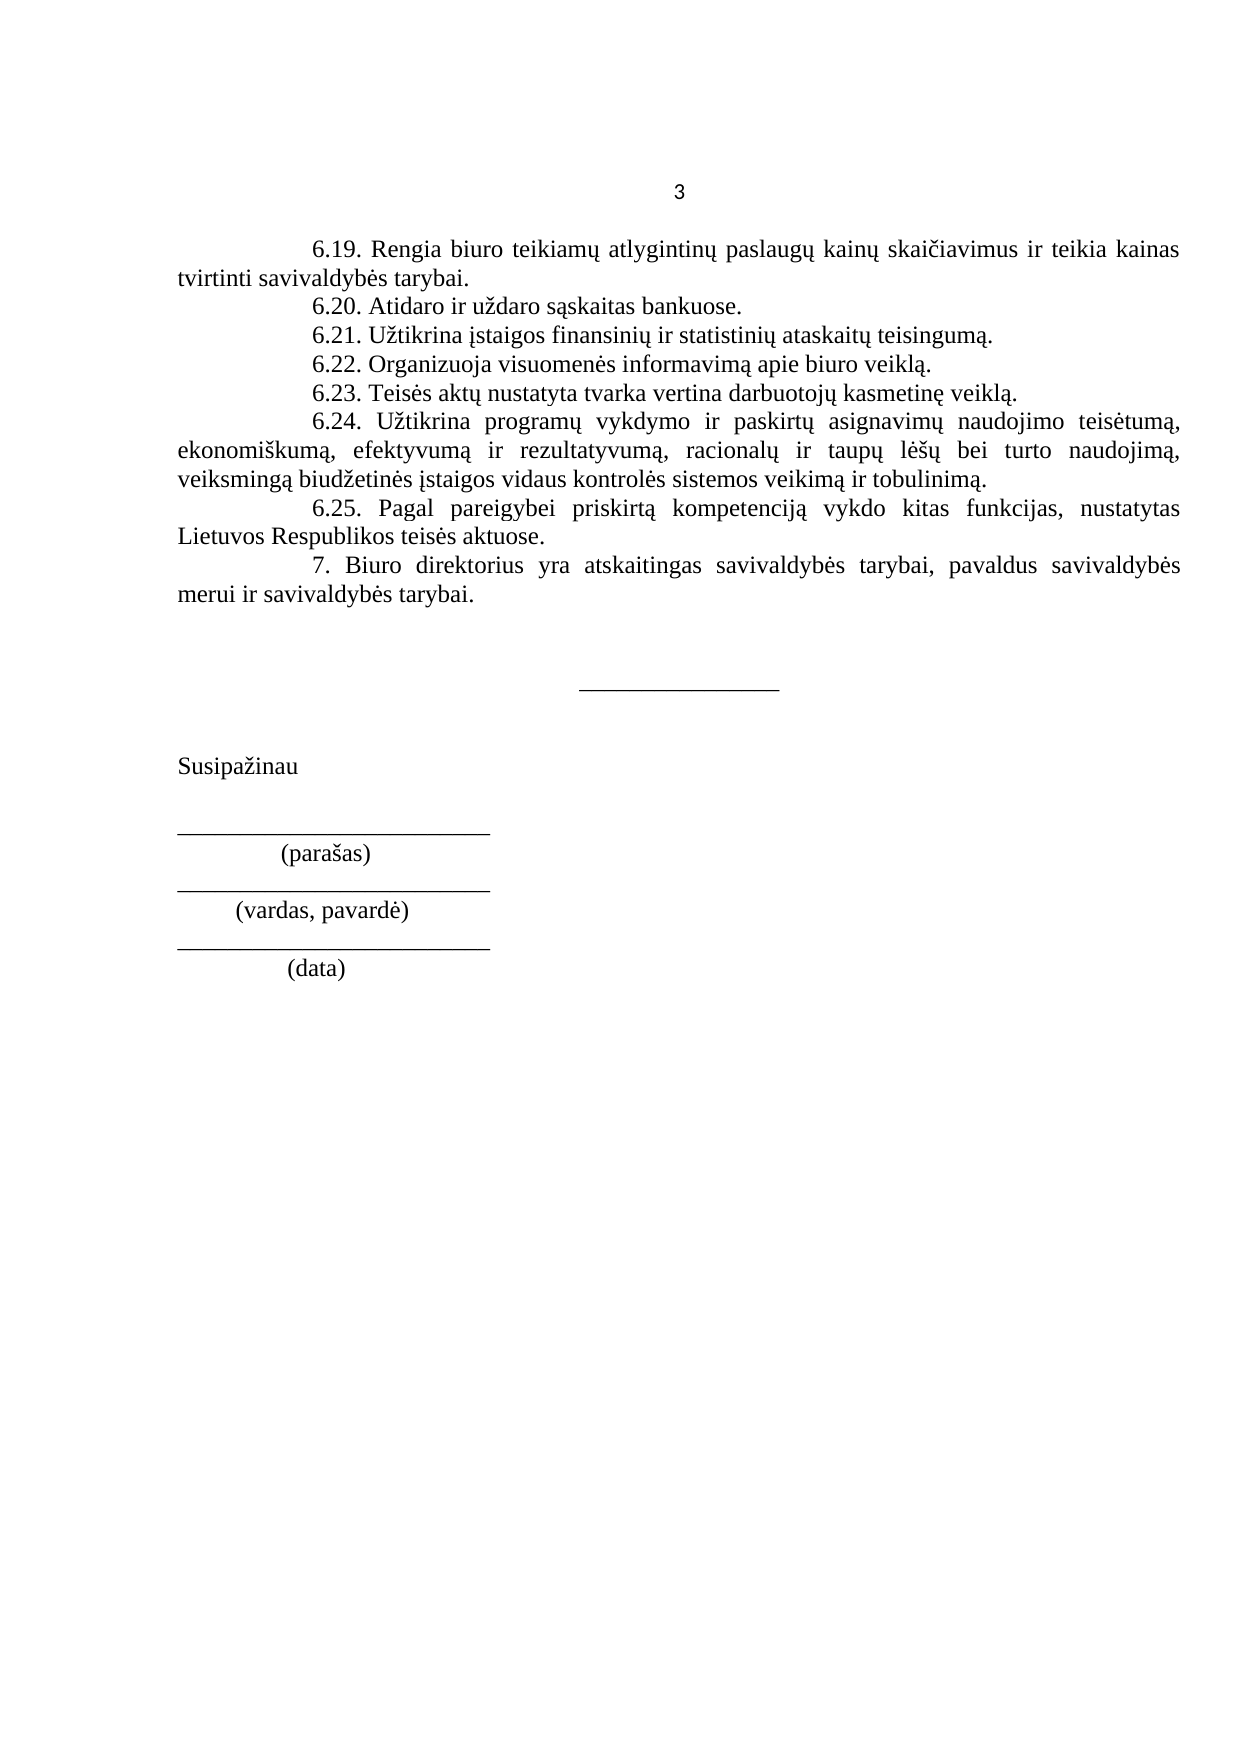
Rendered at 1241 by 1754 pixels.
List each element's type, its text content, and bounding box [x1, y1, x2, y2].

text 6.20. Atidaro ir uždaro sąskaitas bankuose. [177, 291, 1181, 320]
text 6.22. Organizuoja visuomenės informavimą apie biuro veiklą. [177, 349, 1181, 378]
text (parašas) [177, 838, 1181, 866]
text 6.23. Teisės aktų nustatyta tvarka vertina darbuotojų kasmetinę veiklą. [177, 378, 1181, 406]
text 7. Biuro direktorius yra atskaitingas savivaldybės tarybai, pavaldus savivaldybės merui ir savivaldybės tarybai. [177, 550, 1181, 608]
text 6.19. Rengia biuro teikiamų atlygintinų paslaugų kainų skaičiavimus ir teikia kainas tvirtinti savivaldybės tarybai. [177, 234, 1181, 291]
text _________________________ [177, 924, 1181, 953]
text (data) [177, 953, 1181, 981]
text _________________________ [177, 866, 1181, 895]
text ________________ [177, 665, 1181, 694]
text (vardas, pavardė) [177, 895, 1181, 924]
text 6.21. Užtikrina įstaigos finansinių ir statistinių ataskaitų teisingumą. [177, 320, 1181, 349]
text _________________________ [177, 809, 1181, 838]
text Susipažinau [177, 751, 1181, 780]
text 6.25. Pagal pareigybei priskirtą kompetenciją vykdo kitas funkcijas, nustatytas Lietuvos Respublikos teisės aktuose. [177, 493, 1181, 550]
text 6.24. Užtikrina programų vykdymo ir paskirtų asignavimų naudojimo teisėtumą, ekonomiškumą, efektyvumą ir rezultatyvumą, racionalų ir taupų lėšų bei turto naudojimą, veiksmingą biudžetinės įstaigos vidaus kontrolės sistemos veikimą ir tobulinimą. [177, 406, 1181, 493]
